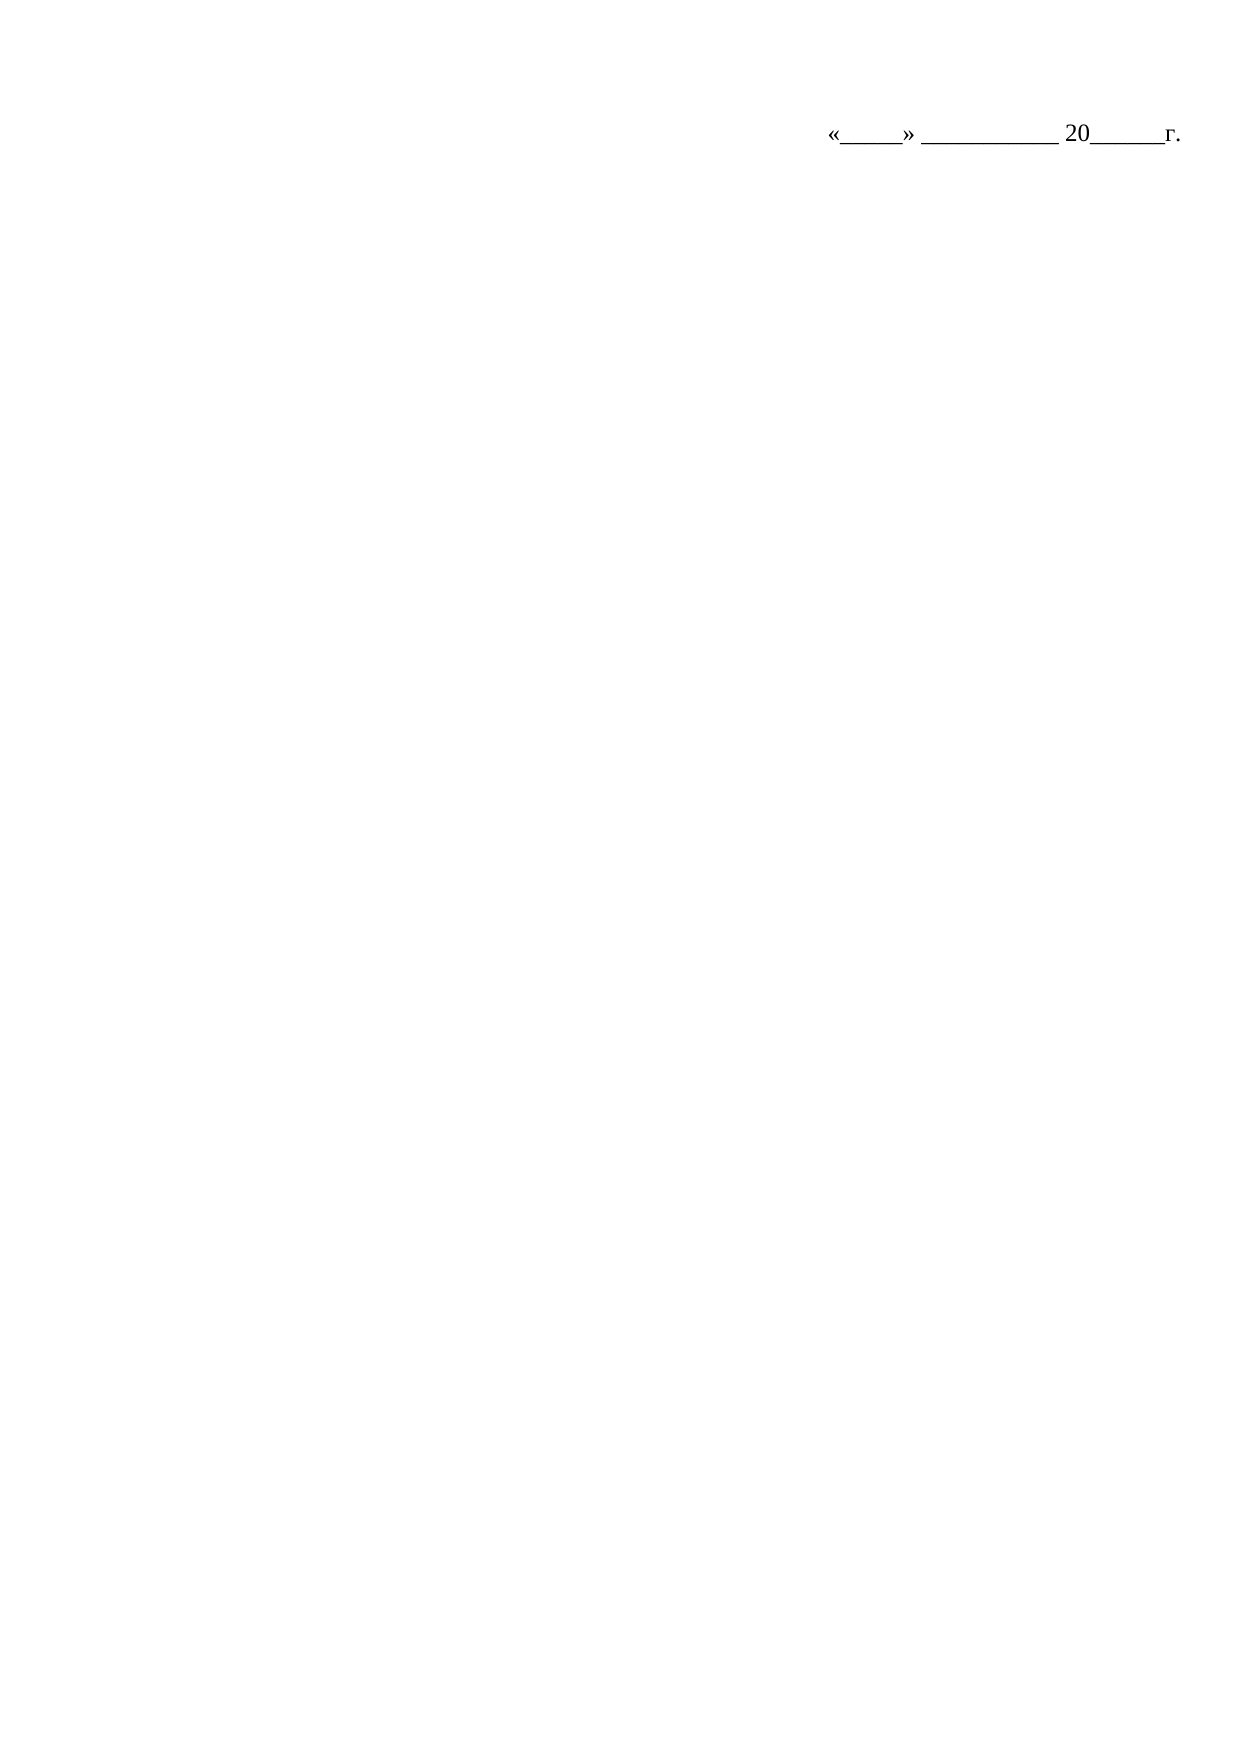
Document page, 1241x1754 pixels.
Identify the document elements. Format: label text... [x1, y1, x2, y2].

text «_____» ___________ 20______г. [118, 118, 1181, 147]
